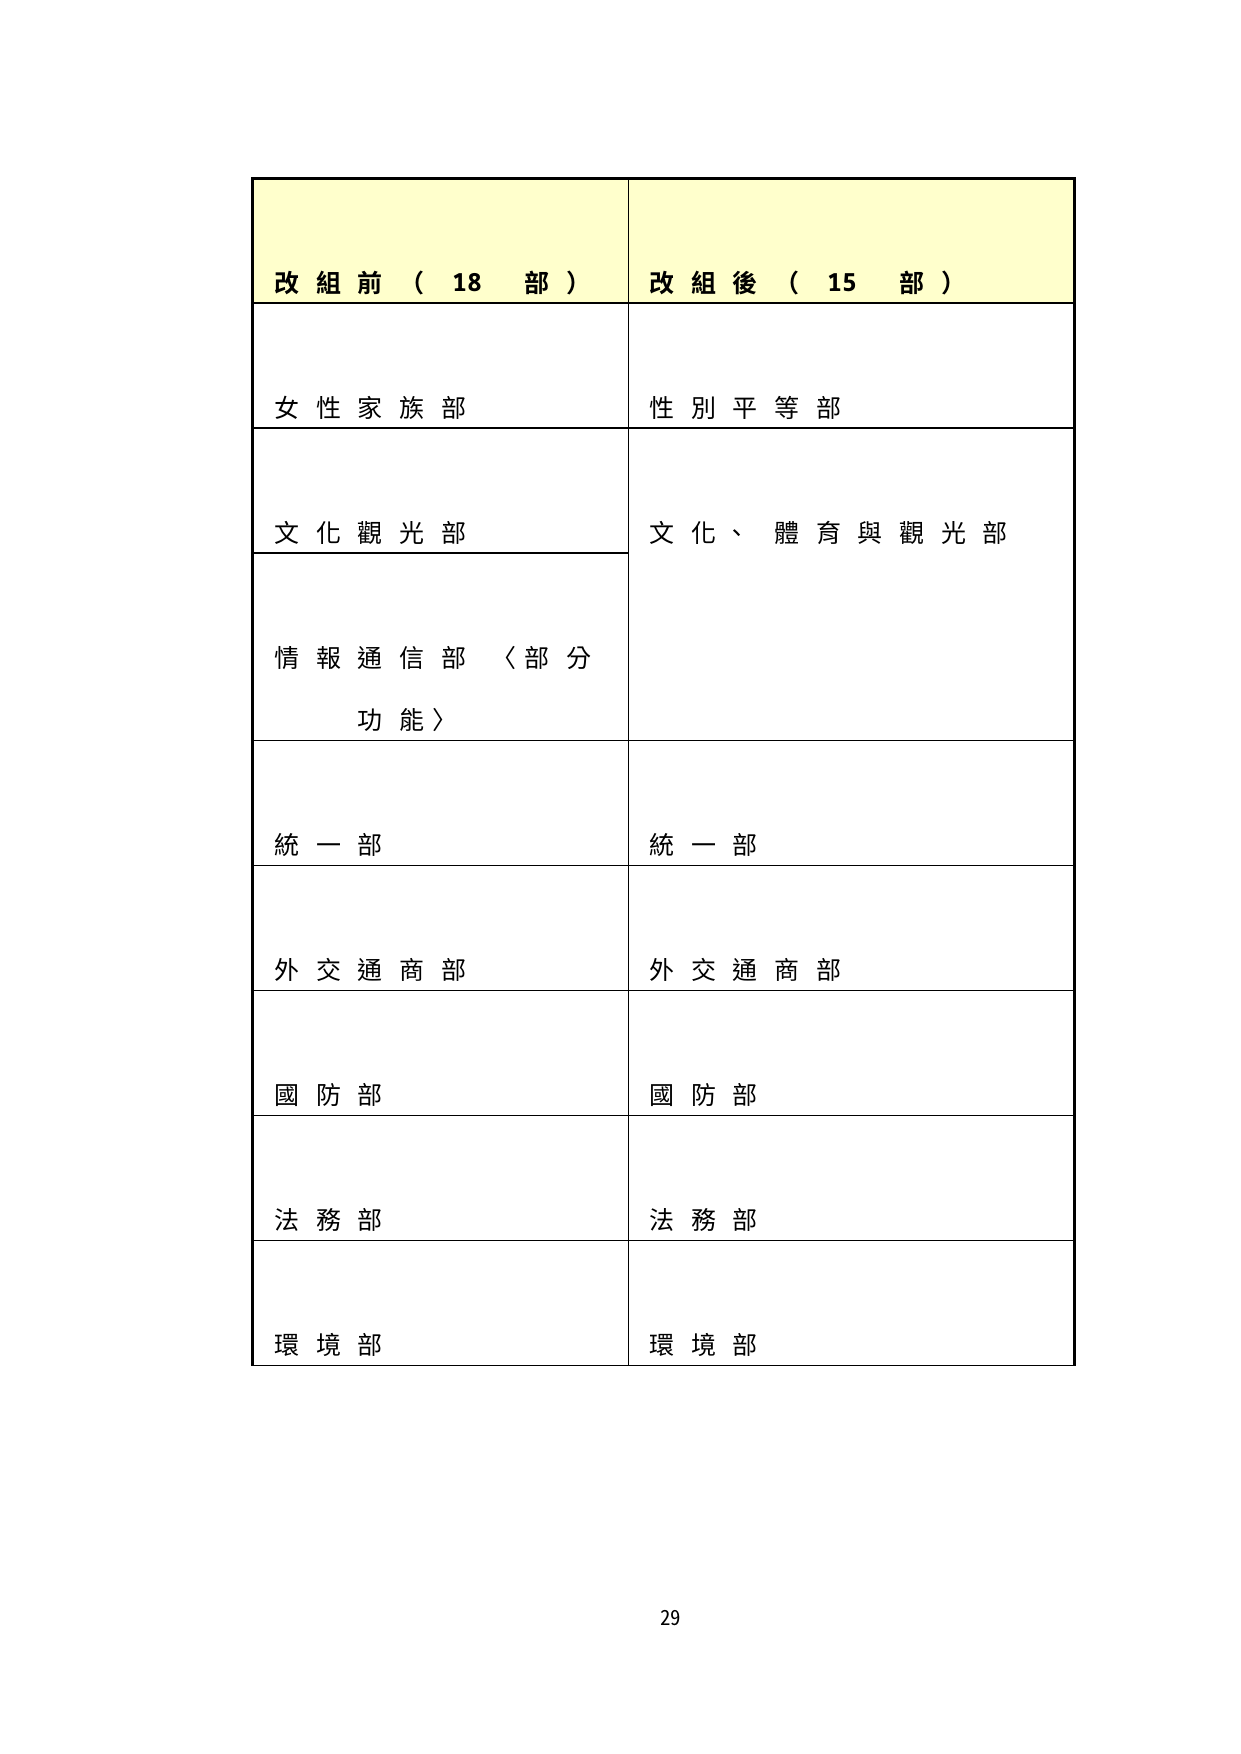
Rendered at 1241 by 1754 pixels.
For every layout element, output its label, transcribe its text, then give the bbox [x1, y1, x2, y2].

table_cell 外交通商部 [254, 866, 628, 990]
table_cell 統一部 [254, 741, 628, 865]
table_cell 文化、體育與觀光部 [629, 429, 1073, 740]
table_cell 國防部 [254, 991, 628, 1115]
table_cell 國防部 [629, 991, 1073, 1115]
table_header 改組前（18 部） [254, 180, 628, 302]
table_header 改組後（15 部） [629, 180, 1073, 302]
table_cell 環境部 [629, 1241, 1073, 1365]
table_cell 性別平等部 [629, 304, 1073, 427]
table_cell 外交通商部 [629, 866, 1073, 990]
table_cell 統一部 [629, 741, 1073, 865]
table_cell 文化觀光部 [254, 429, 628, 552]
table_cell 情報通信部〈部分功能〉 [254, 554, 628, 740]
table_cell 法務部 [254, 1116, 628, 1240]
table_cell 環境部 [254, 1241, 628, 1365]
table_cell 女性家族部 [254, 304, 628, 427]
table_cell 法務部 [629, 1116, 1073, 1240]
